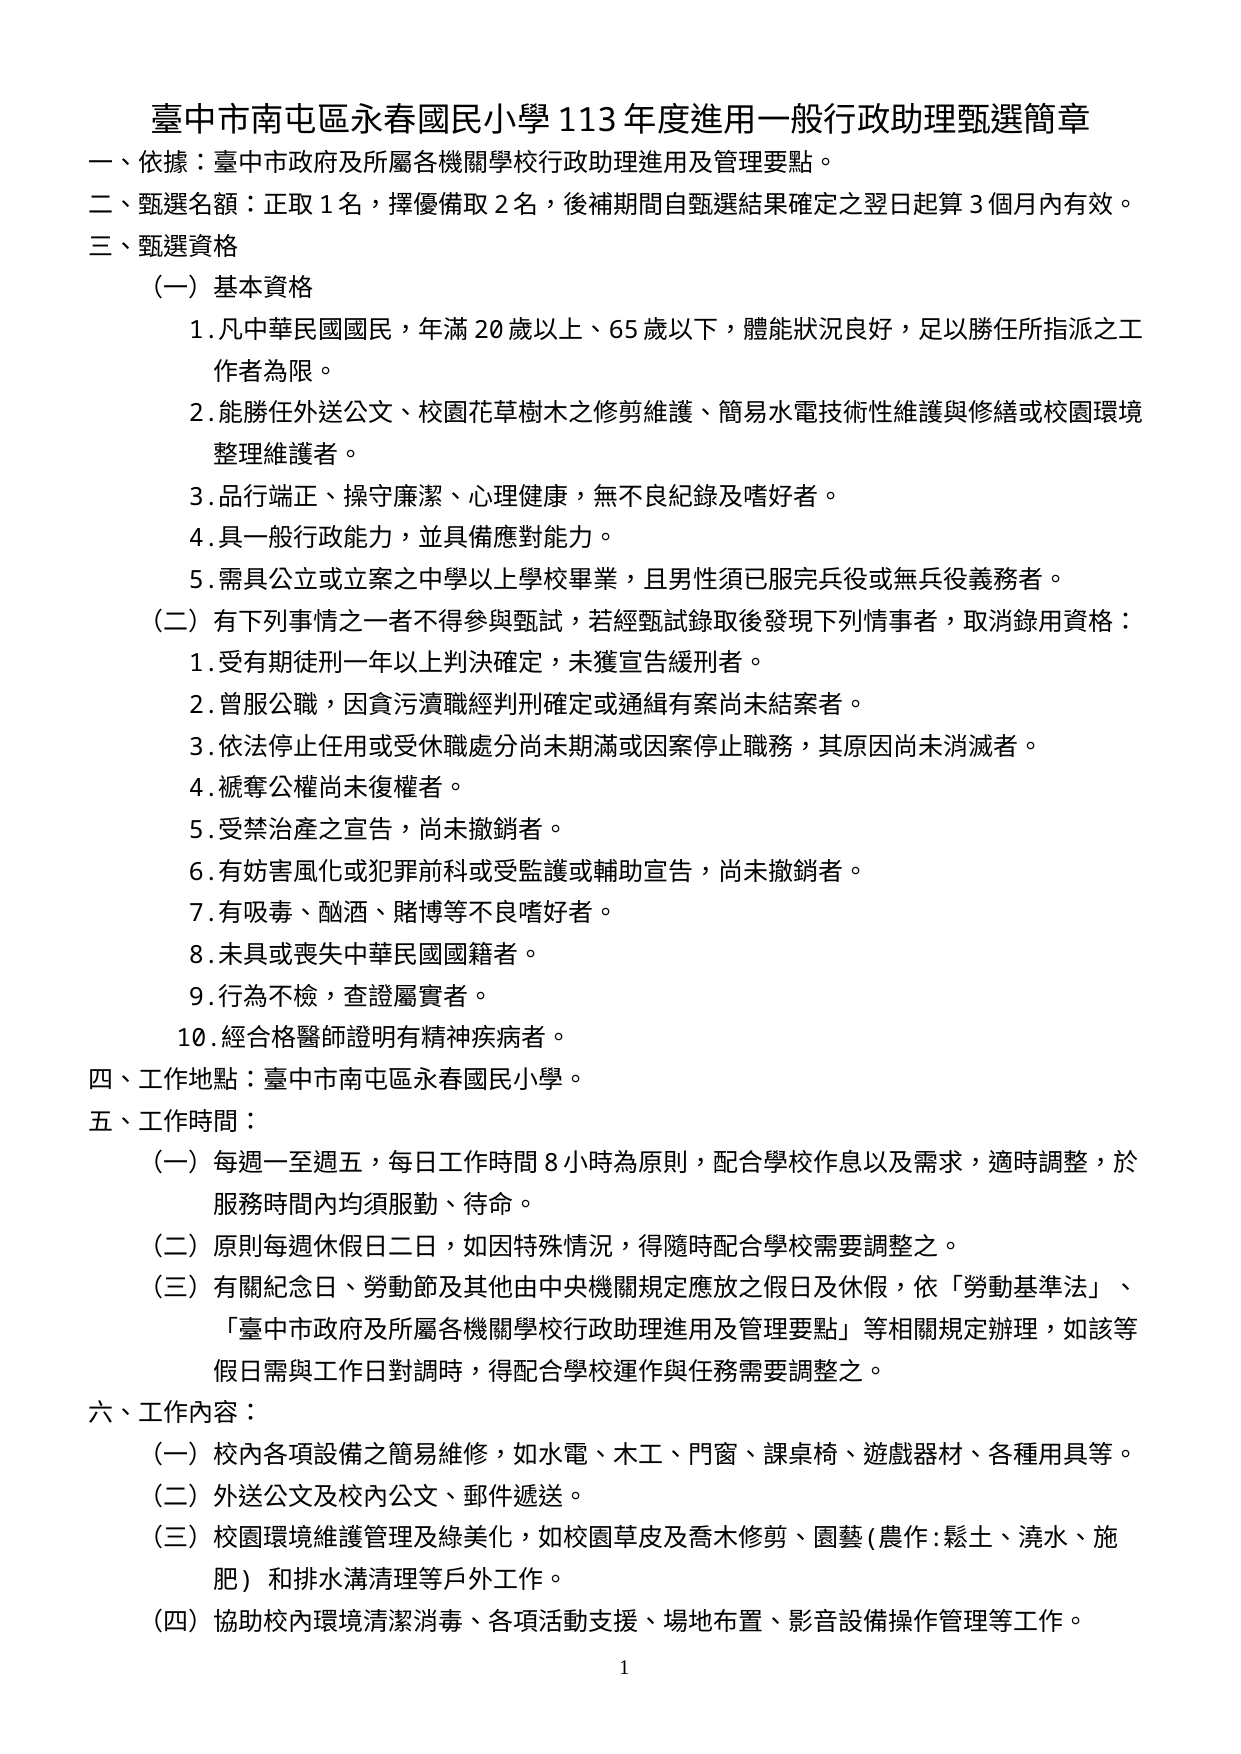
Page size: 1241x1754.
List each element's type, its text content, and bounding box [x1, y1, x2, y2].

text （二）原則每週休假日二日，如因特殊情況，得隨時配合學校需要調整之。 [139, 1222, 1152, 1263]
text （一）校內各項設備之簡易維修，如水電、木工、門窗、課桌椅、遊戲器材、各種用具等。 [139, 1430, 1152, 1472]
text 二、甄選名額：正取1名，擇優備取2名，後補期間自甄選結果確定之翌日起算3個月內有效。 [89, 180, 1152, 222]
text 臺中市南屯區永春國民小學113年度進用一般行政助理甄選簡章 [89, 76, 1152, 138]
text （三）有關紀念日、勞動節及其他由中央機關規定應放之假日及休假，依「勞動基準法」、「臺中市政府及所屬各機關學校行政助理進用及管理要點」等相關規定辦理，如該等假日需與工作日對調時，得配合學校運作與任務需要調整之。 [139, 1263, 1152, 1388]
text 1.受有期徒刑一年以上判決確定，未獲宣告緩刑者。 [189, 638, 1152, 680]
text 1.凡中華民國國民，年滿20歲以上、65歲以下，體能狀況良好，足以勝任所指派之工作者為限。 [189, 305, 1152, 388]
text （四）協助校內環境清潔消毒、各項活動支援、場地布置、影音設備操作管理等工作。 [139, 1597, 1152, 1638]
text 3.依法停止任用或受休職處分尚未期滿或因案停止職務，其原因尚未消滅者。 [189, 722, 1152, 763]
text 6.有妨害風化或犯罪前科或受監護或輔助宣告，尚未撤銷者。 [189, 847, 1152, 888]
text 5.受禁治產之宣告，尚未撤銷者。 [189, 805, 1152, 847]
text 4.褫奪公權尚未復權者。 [189, 763, 1152, 805]
text 一、依據：臺中市政府及所屬各機關學校行政助理進用及管理要點。 [89, 138, 1152, 180]
text 六、工作內容： [89, 1388, 1152, 1430]
text （三）校園環境維護管理及綠美化，如校園草皮及喬木修剪、園藝(農作:鬆土、澆水、施肥) 和排水溝清理等戶外工作。 [139, 1513, 1152, 1597]
text 五、工作時間： [89, 1097, 1152, 1138]
text 3.品行端正、操守廉潔、心理健康，無不良紀錄及嗜好者。 [189, 472, 1152, 513]
text 4.具一般行政能力，並具備應對能力。 [189, 513, 1152, 555]
text 2.曾服公職，因貪污瀆職經判刑確定或通緝有案尚未結案者。 [189, 680, 1152, 722]
text 5.需具公立或立案之中學以上學校畢業，且男性須已服完兵役或無兵役義務者。 [189, 555, 1152, 597]
text 四、工作地點：臺中市南屯區永春國民小學。 [89, 1055, 1152, 1097]
text 2.能勝任外送公文、校園花草樹木之修剪維護、簡易水電技術性維護與修繕或校園環境整理維護者。 [189, 388, 1152, 472]
text 10.經合格醫師證明有精神疾病者。 [176, 1013, 1152, 1055]
text 8.未具或喪失中華民國國籍者。 [189, 930, 1152, 972]
text 三、甄選資格 [89, 222, 1152, 263]
text 7.有吸毒、酗酒、賭博等不良嗜好者。 [189, 888, 1152, 930]
text （二）有下列事情之一者不得參與甄試，若經甄試錄取後發現下列情事者，取消錄用資格： [139, 597, 1152, 638]
text （一）每週一至週五，每日工作時間8小時為原則，配合學校作息以及需求，適時調整，於服務時間內均須服勤、待命。 [139, 1138, 1152, 1222]
text （二）外送公文及校內公文、郵件遞送。 [139, 1472, 1152, 1513]
text （一）基本資格 [139, 263, 1152, 305]
text 9.行為不檢，查證屬實者。 [189, 972, 1152, 1013]
